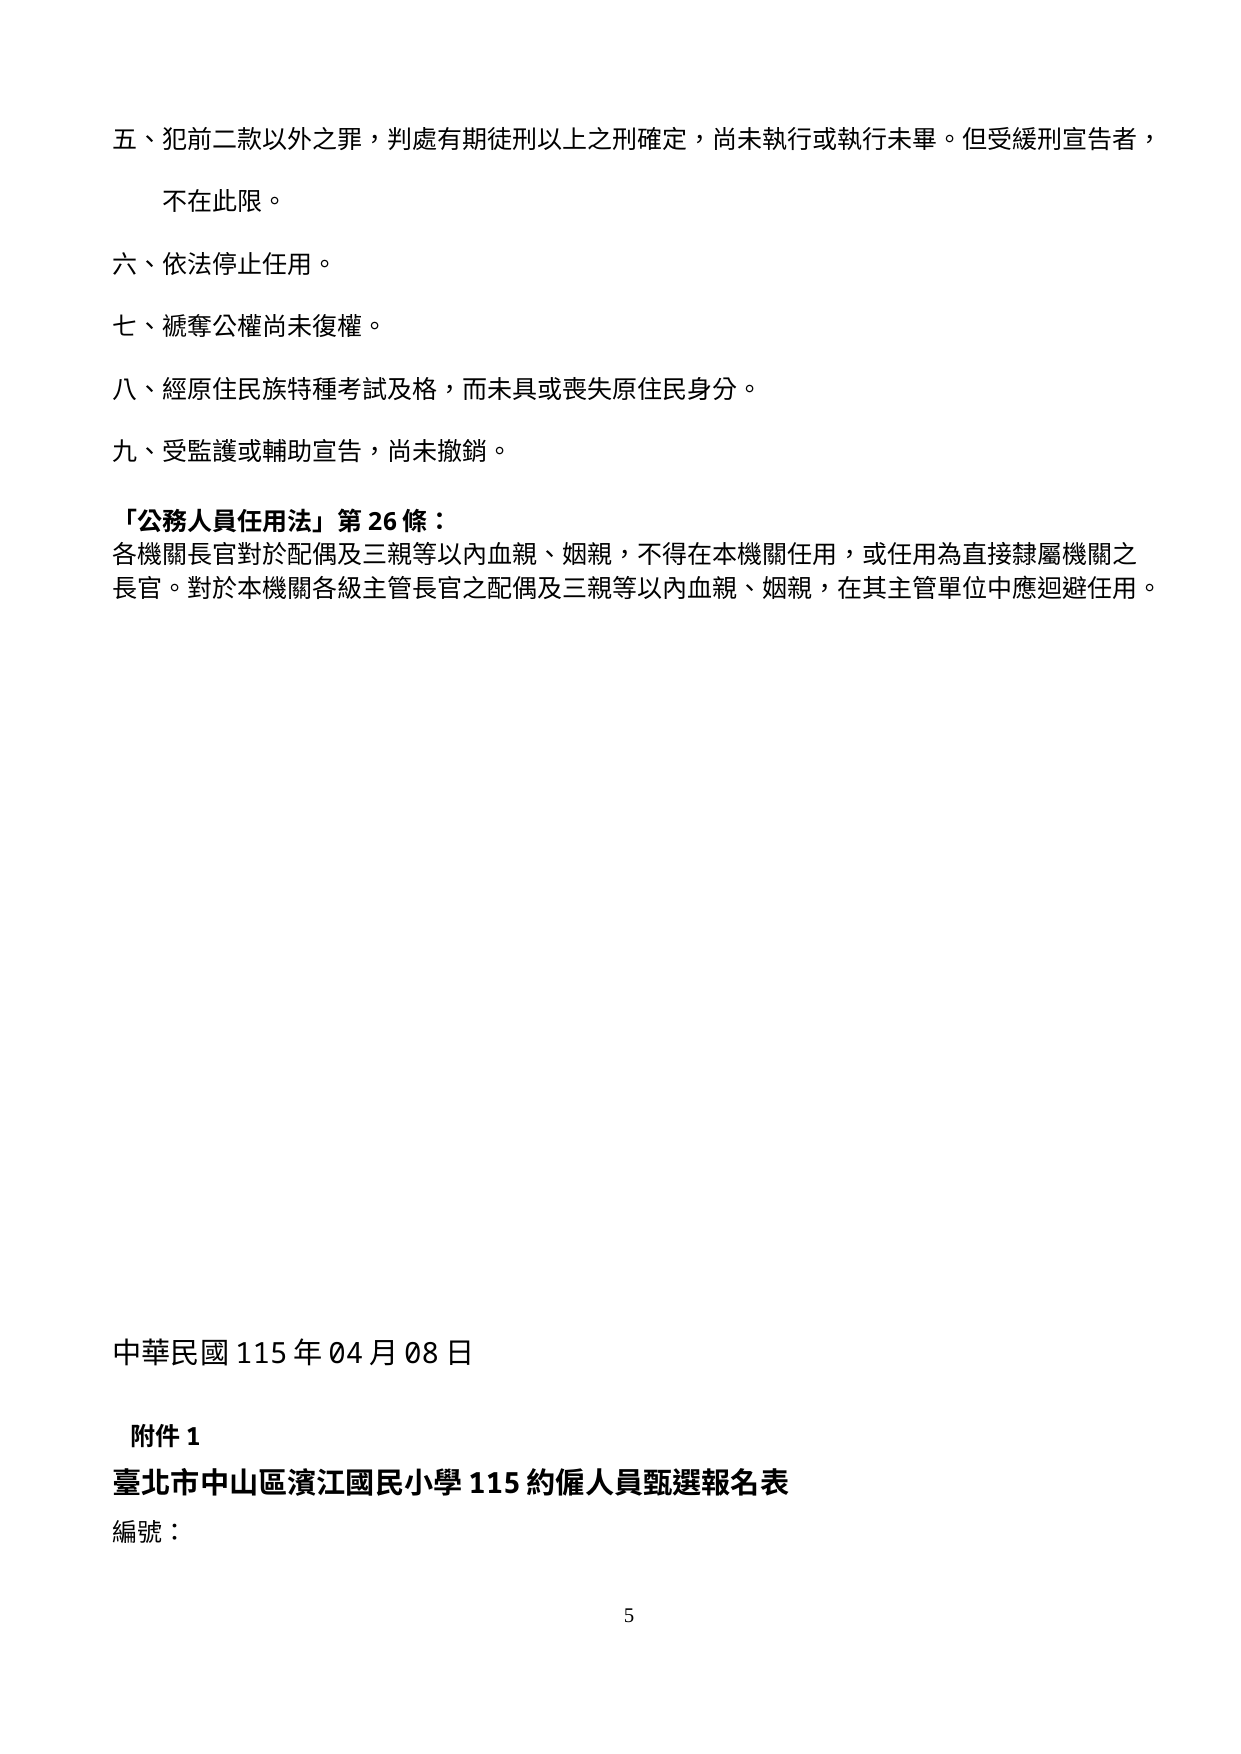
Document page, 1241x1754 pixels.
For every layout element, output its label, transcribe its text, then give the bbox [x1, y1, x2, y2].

text [116, 1409, 216, 1460]
text 各機關長官對於配偶及三親等以內血親、姻親，不得在本機關任用，或任用為直接隸屬機關之長官。對於本機關各級主管長官之配偶及三親等以內血親、姻親，在其主管單位中應迴避任用。 [112, 537, 1146, 604]
text 五、犯前二款以外之罪，判處有期徒刑以上之刑確定，尚未執行或執行未畢。但受緩刑宣告者，不在此限。 [112, 96, 1146, 221]
text 八、經原住民族特種考試及格，而未具或喪失原住民身分。 [112, 346, 1146, 408]
text 六、依法停止任用。 [112, 221, 1146, 283]
text 編號： [112, 1500, 1046, 1546]
text 附件1 [131, 1417, 201, 1453]
text 中華民國115年04月08日 [112, 1337, 1146, 1371]
text 「公務人員任用法」第26條： [112, 504, 1146, 537]
text 九、受監護或輔助宣告，尚未撤銷。 [112, 408, 1146, 471]
text 臺北市中山區濱江國民小學115約僱人員甄選報名表 [112, 1466, 1146, 1500]
text 七、褫奪公權尚未復權。 [112, 283, 1146, 346]
